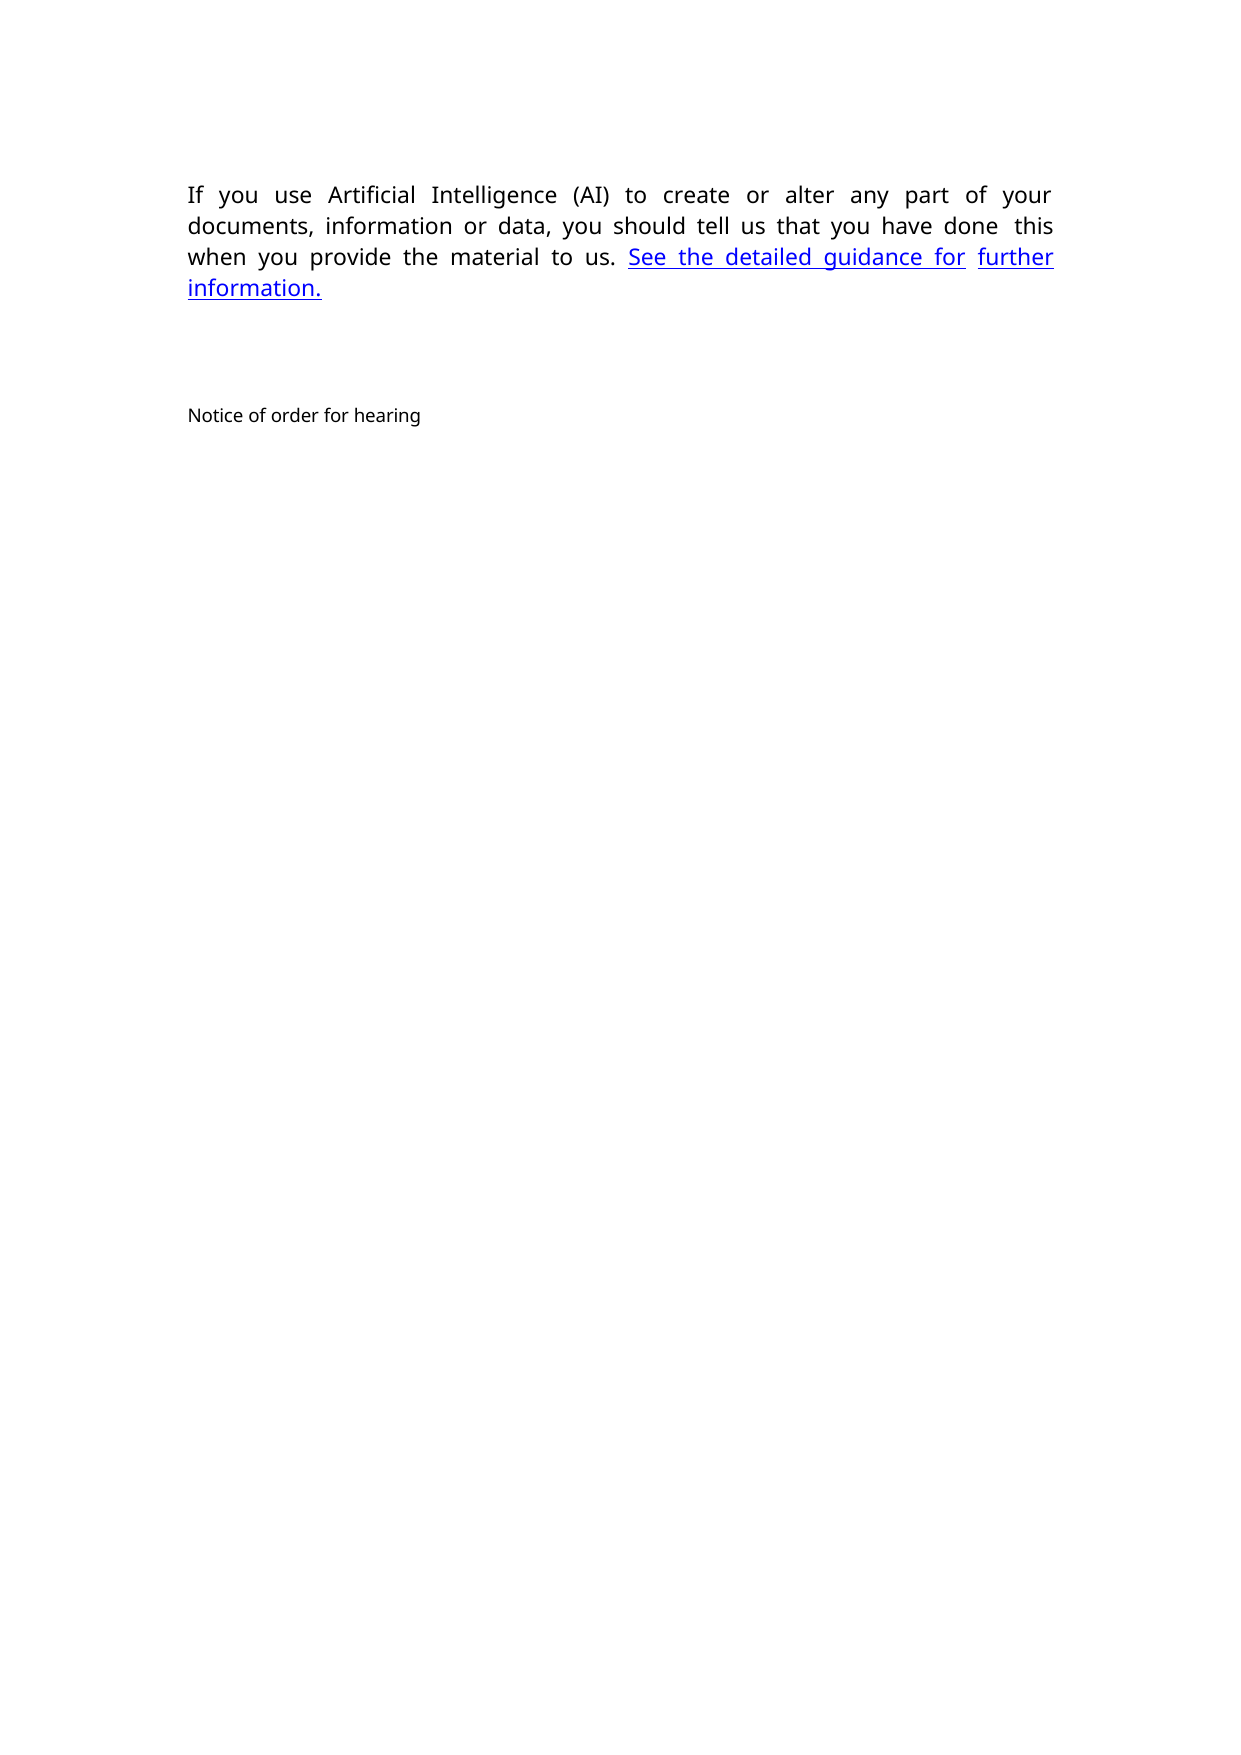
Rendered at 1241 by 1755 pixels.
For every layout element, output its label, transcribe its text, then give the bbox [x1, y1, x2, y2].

text Notice of order for hearing [187, 403, 1063, 428]
text If you use Artificial Intelligence (AI) to create or alter any part of your documents, information or data, you should tell us that you have done this when you provide the material to us. See the detailed guidance for further information. [187, 178, 1053, 303]
